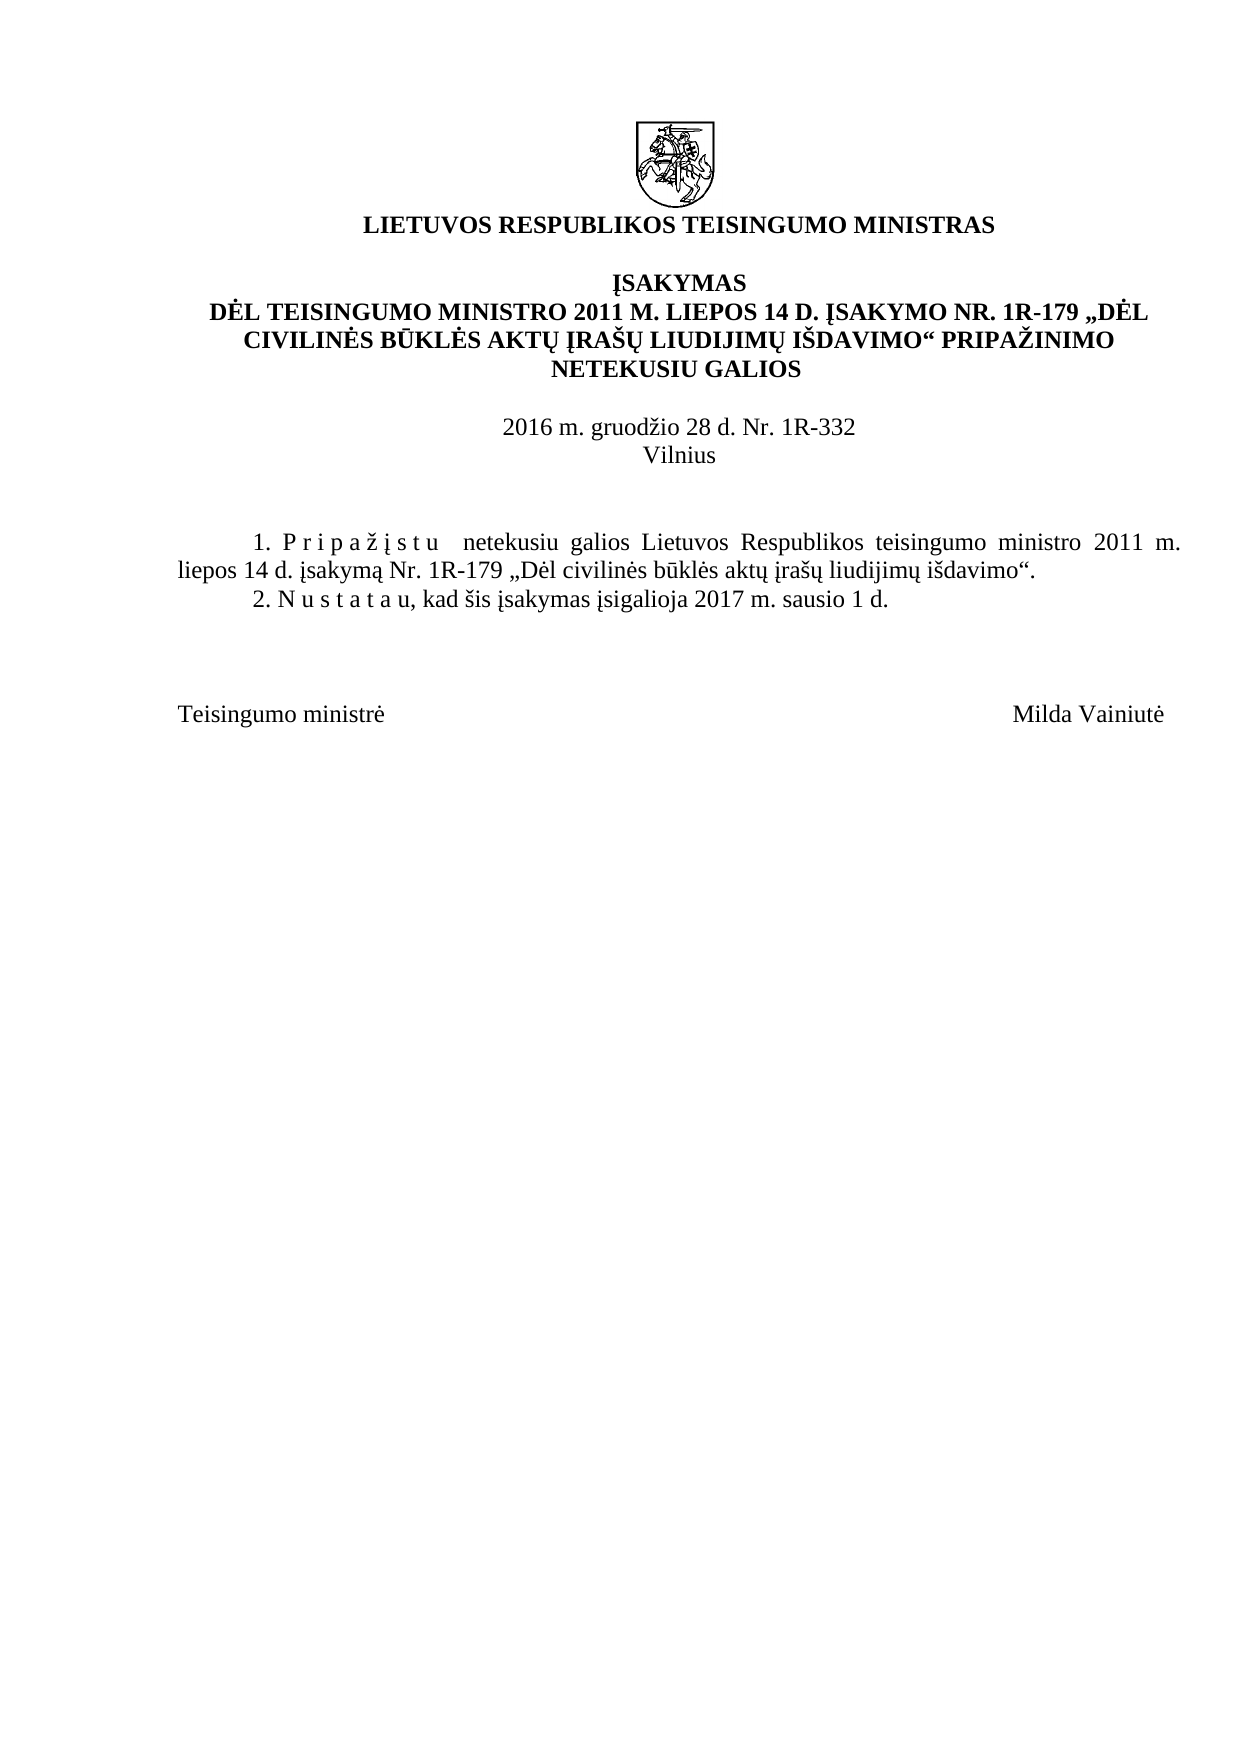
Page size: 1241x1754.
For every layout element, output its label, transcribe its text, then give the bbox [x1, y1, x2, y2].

text ĮSAKYMAS [177, 268, 1181, 297]
text 2016 m. gruodžio 28 d. Nr. 1R-332 [177, 412, 1181, 440]
text Vilnius [177, 440, 1181, 469]
text Teisingumo ministrė Milda Vainiutė [177, 699, 1181, 728]
text LIETUVOS RESPUBLIKOS TEISINGUMO MINISTRAS [177, 210, 1181, 239]
text 2. Nustatau, kad šis įsakymas įsigalioja 2017 m. sausio 1 d. [177, 584, 1181, 613]
text 1. Pripažįstu netekusiu galios Lietuvos Respublikos teisingumo ministro 2011 m. liepos 14 d. įsakymą Nr. 1R-179 „Dėl civilinės būklės aktų įrašų liudijimų išdavimo“. [177, 527, 1181, 584]
text DĖL Teisingumo ministro 2011 m. liepos 14 d. įsakymo Nr. 1R-179 „Dėl civilinės būklės aktų įrašų liudijimų išdavimo“ pripažinimo netekusiu galios [177, 297, 1181, 383]
